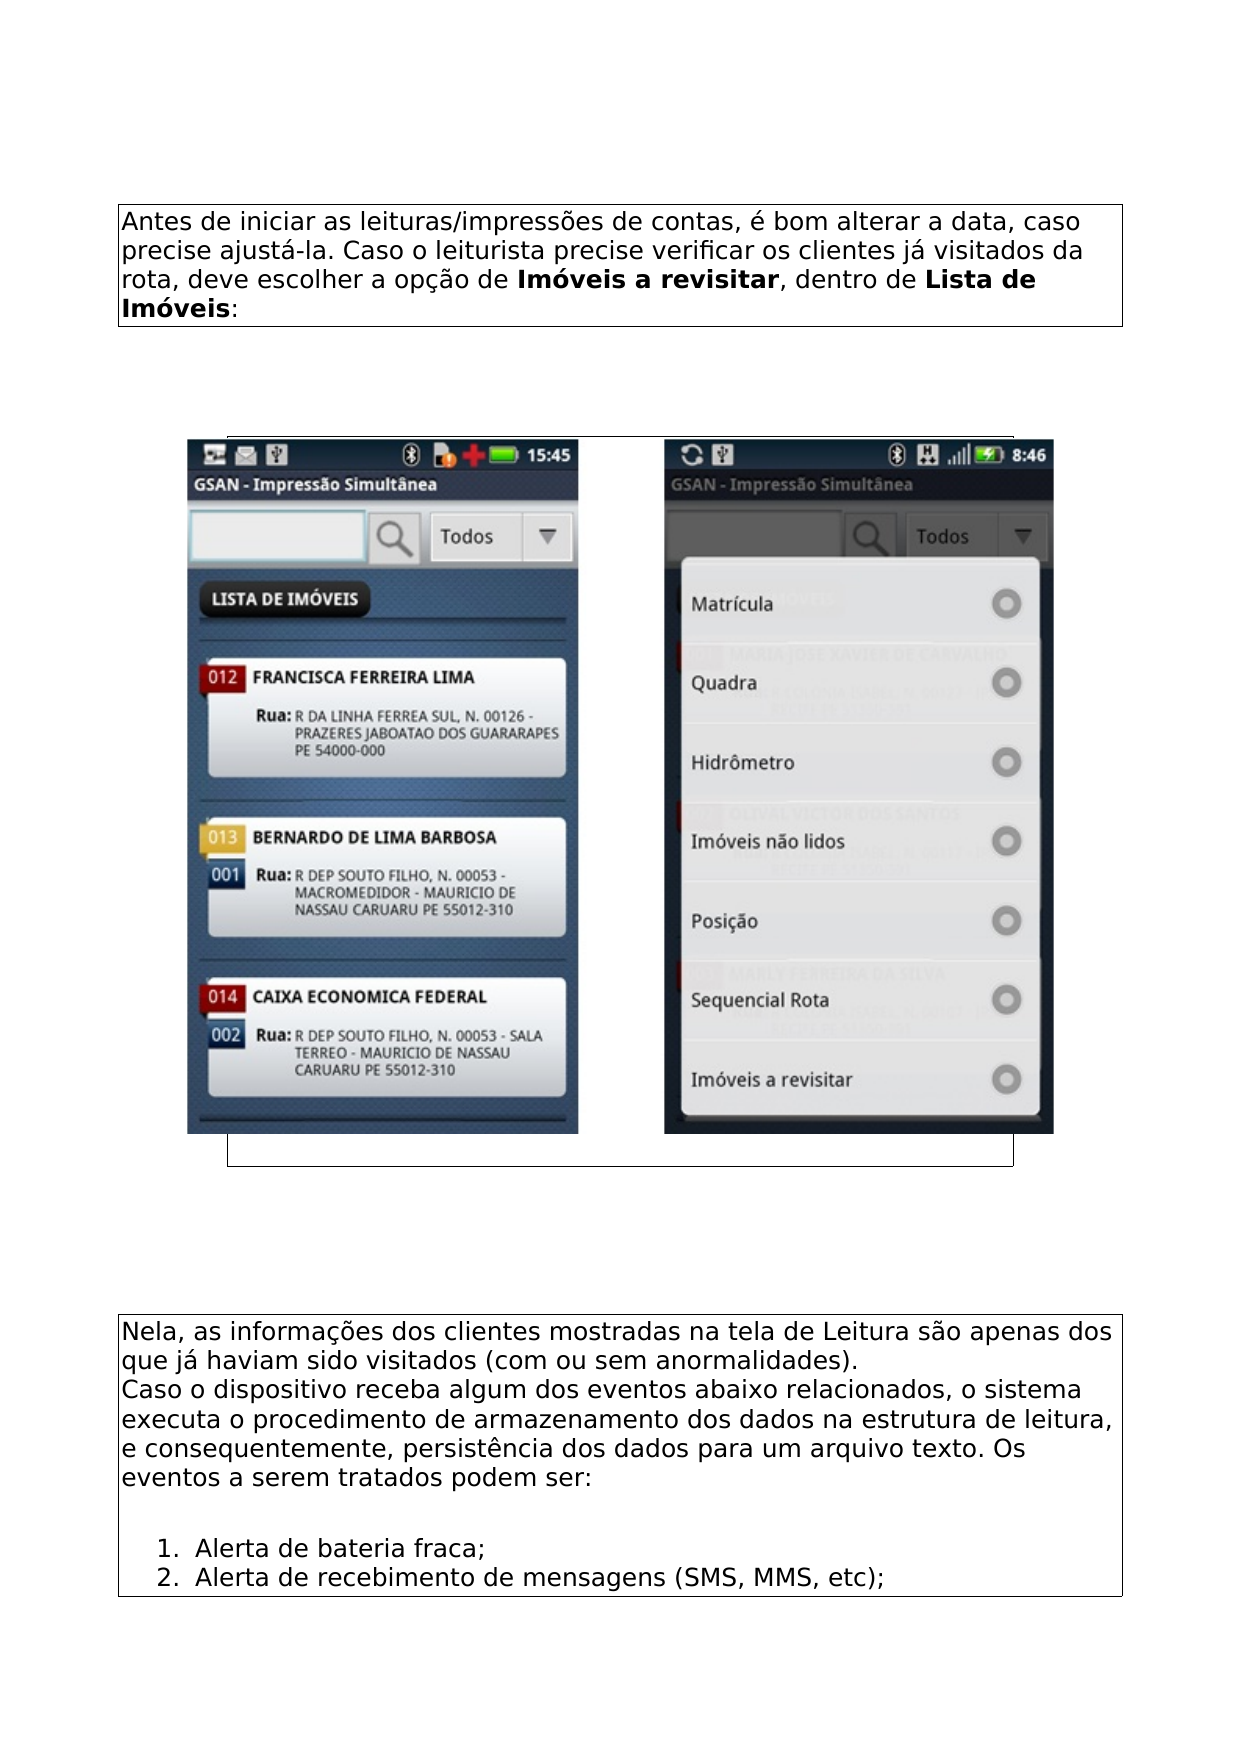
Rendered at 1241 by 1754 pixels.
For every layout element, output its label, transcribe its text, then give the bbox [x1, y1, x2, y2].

picture [186, 438, 1054, 1134]
table_header [228, 1134, 1013, 1166]
table_header Antes de iniciar as leituras/impressões de contas, é bom alterar a data, caso precise ajustá-la. Caso o leiturista precise verificar os clientes já visitados da rota, deve escolher a opção de Imóveis a revisitar, dentro de Lista de Imóveis: [119, 205, 1122, 326]
table_header Nela, as informações dos clientes mostradas na tela de Leitura são apenas dos que já haviam sido visitados (com ou sem anormalidades). Caso o dispositivo receba algum dos eventos abaixo relacionados, o sistema executa o procedimento de armazenamento dos dados na estrutura de leitura, e consequentemente, persistência dos dados para um arquivo texto. Os eventos a serem tratados podem ser: Alerta de bateria fraca; Alerta de recebimento de mensagens (SMS, MMS, etc); Alerta de recebimento de chamadas. Caso a leitura informada não esteja dentro da faixa esperada, o sistema exibe a mensagem abaixo: [119, 1315, 1122, 1596]
